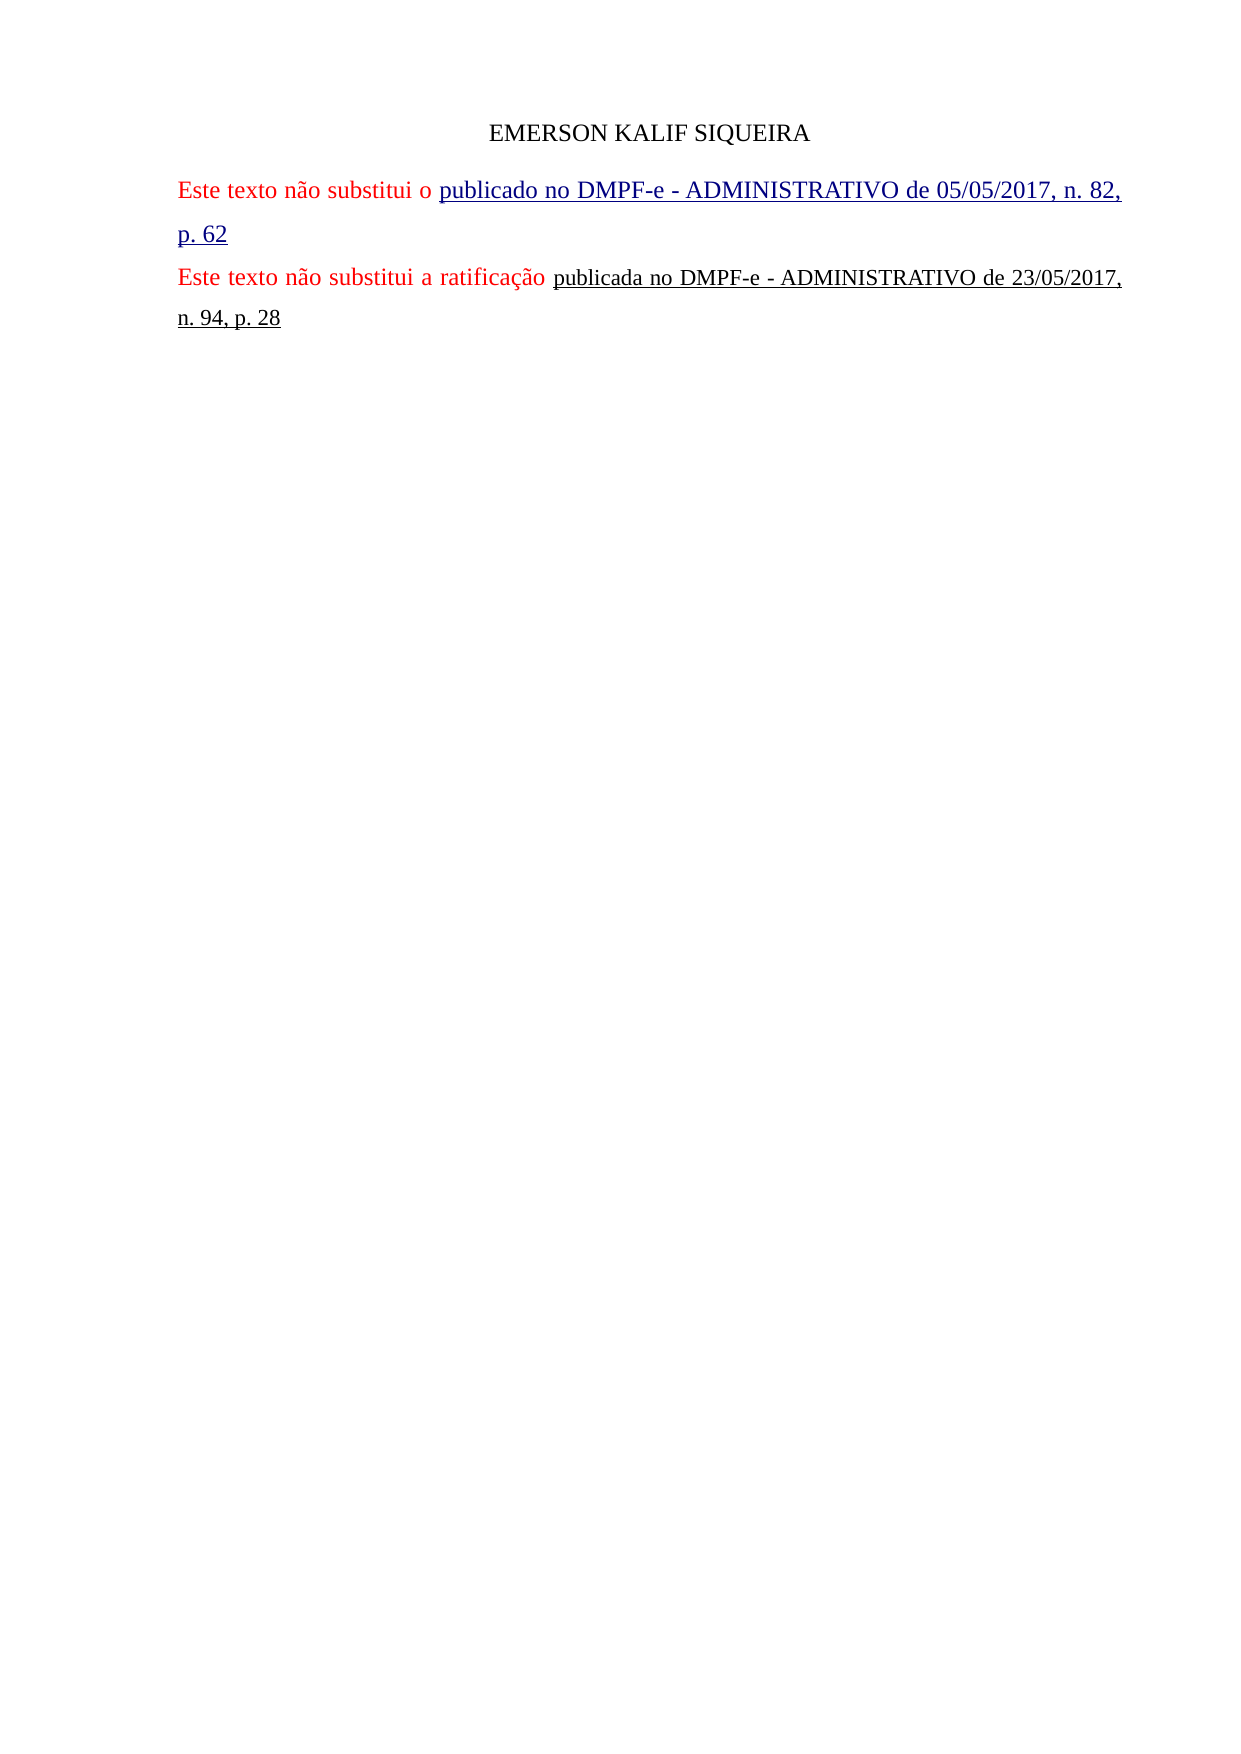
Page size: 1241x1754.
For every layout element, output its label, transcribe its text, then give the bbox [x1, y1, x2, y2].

text Este texto não substitui a ratificação publicada no DMPF-e - ADMINISTRATIVO de 23/05/2017, n. 94, p. 28 [177, 262, 1122, 330]
text Este texto não substitui o publicado no DMPF-e - ADMINISTRATIVO de 05/05/2017, n. 82, p. 62 [177, 176, 1122, 247]
text EMERSON KALIF SIQUEIRA [177, 118, 1122, 147]
